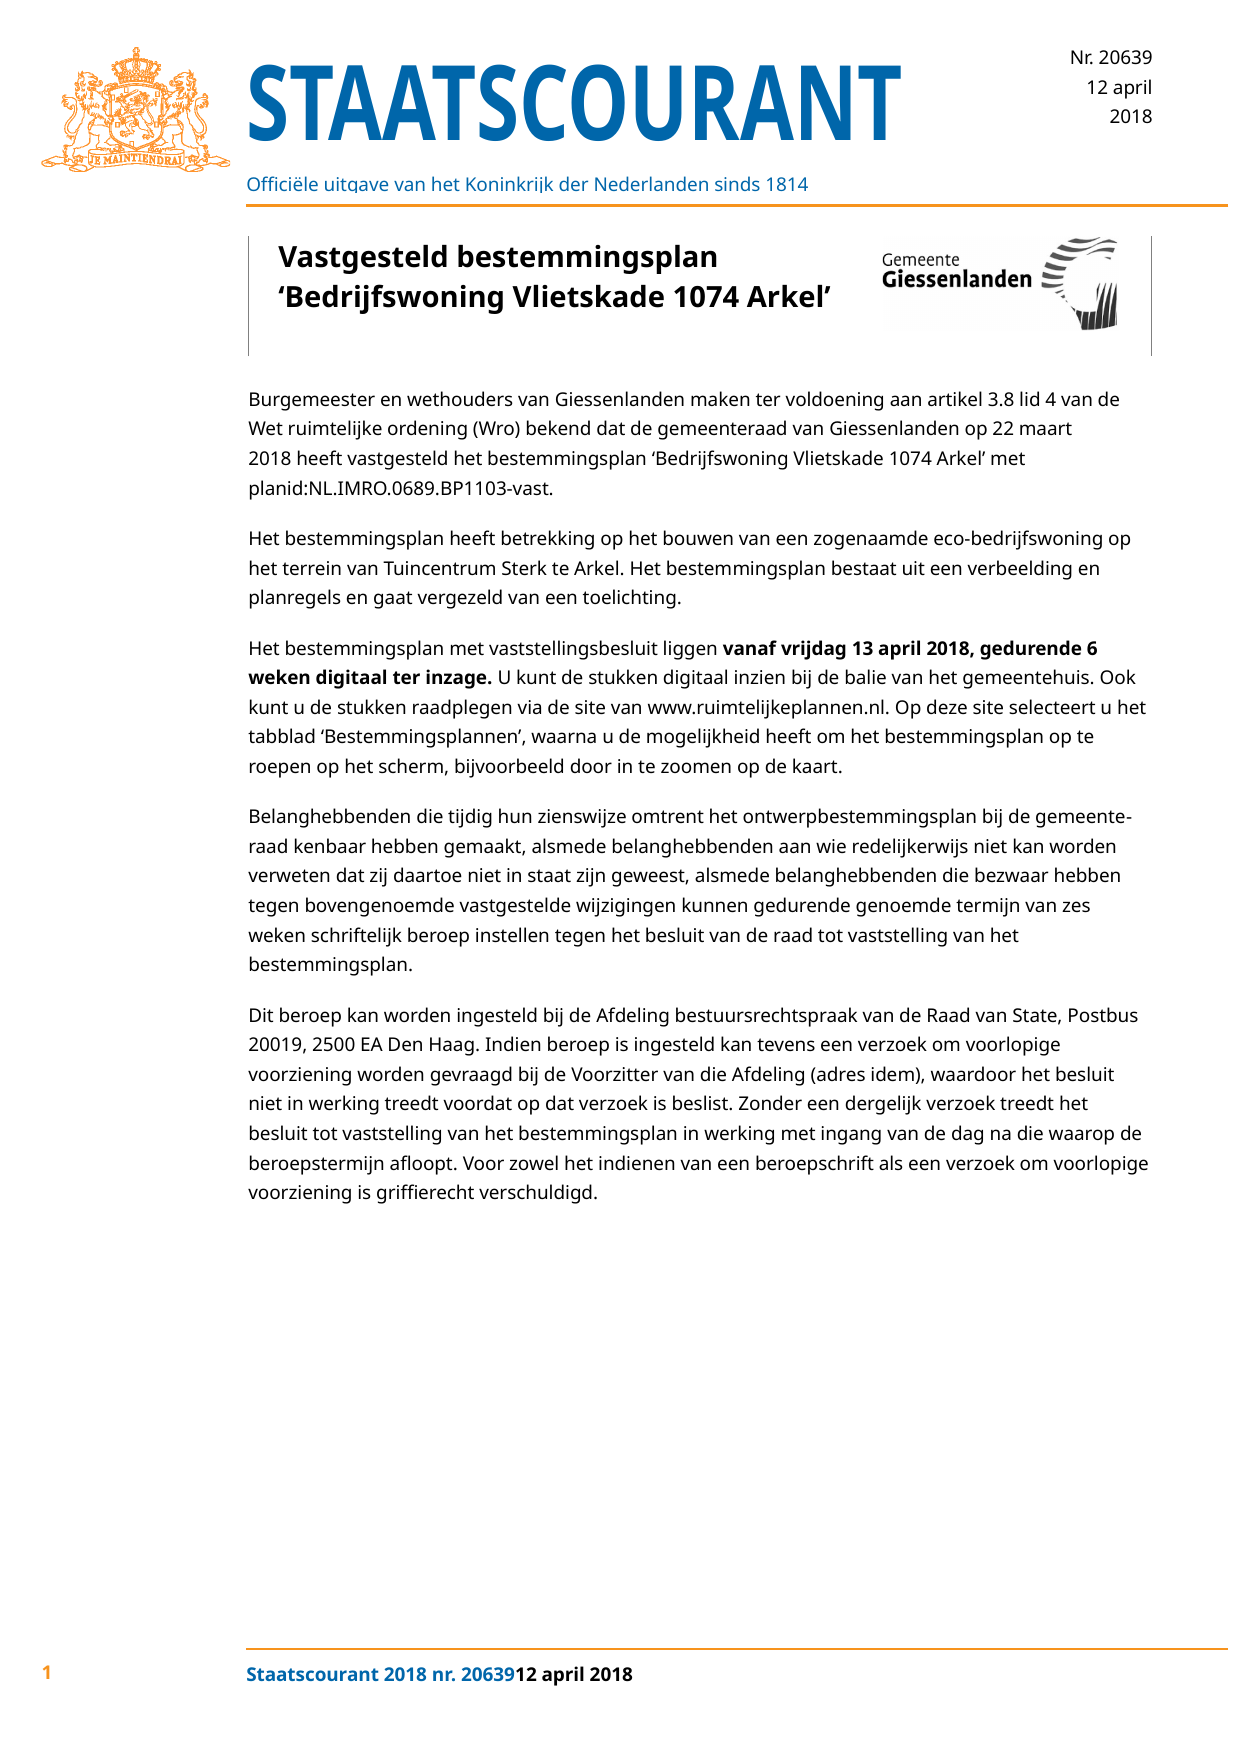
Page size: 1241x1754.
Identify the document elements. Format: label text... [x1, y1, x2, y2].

text Belanghebbenden die tijdig hun zienswijze omtrent het ontwerpbestemmingsplan bij de gemeente­raad kenbaar hebben gemaakt, alsmede belanghebbenden aan wie redelijkerwijs niet kan worden verweten dat zij daartoe niet in staat zijn geweest, alsmede belanghebbenden die bezwaar hebben tegen bovengenoemde vastgestelde wijzigingen kunnen gedurende genoemde termijn van zes weken schriftelijk beroep instellen tegen het besluit van de raad tot vaststelling van het bestemmingsplan. [248, 803, 1152, 977]
table_header [850, 236, 1151, 356]
text Burgemeester en wethouders van Giessenlanden maken ter voldoening aan artikel 3.8 lid 4 van de Wet ruimtelijke ordening (Wro) bekend dat de gemeenteraad van Giessenlanden op 22 maart 2018 heeft vastgesteld het bestemmingsplan ‘Bedrijfswoning Vlietskade 1074 Arkel’ met planid:NL.IMRO.0689.BP1103‐vast. [248, 386, 1152, 500]
text Het bestemmingsplan heeft betrekking op het bouwen van een zogenaamde eco-bedrijfswoning op het terrein van Tuincentrum Sterk te Arkel. Het bestem­mings­plan bestaat uit een verbeelding en planregels en gaat vergezeld van een toelichting. [248, 525, 1152, 610]
table_header Vastgesteld bestemmingsplan ‘Bedrijfswoning Vlietskade 1074 Arkel’ [249, 236, 850, 356]
picture [41, 47, 231, 172]
text Het bestemmingsplan met vaststellingsbesluit liggen vanaf vrijdag 13 april 2018, gedurende 6 weken digitaal ter inzage. U kunt de stukken digitaal inzien bij de balie van het gemeentehuis. Ook kunt u de stukken raadplegen via de site van www.ruimtelijkeplannen.nl. Op deze site selecteert u het tabblad ‘Bestemmingsplannen’, waarna u de mogelijkheid heeft om het bestemmingsplan op te roepen op het scherm, bijvoorbeeld door in te zoomen op de kaart. [248, 635, 1152, 779]
text Dit beroep kan worden ingesteld bij de Afdeling bestuursrechtspraak van de Raad van State, Postbus 20019, 2500 EA Den Haag. Indien beroep is ingesteld kan tevens een verzoek om voorlopige voorziening worden gevraagd bij de Voorzitter van die Afdeling (adres idem), waardoor het besluit niet in werking treedt voordat op dat verzoek is beslist. Zonder een dergelijk verzoek treedt het besluit tot vaststelling van het bestemmingsplan in werking met ingang van de dag na die waarop de beroepstermijn afloopt. Voor zowel het indienen van een beroepschrift als een verzoek om voorlopige voorziening is griffierecht verschuldigd. [248, 1002, 1152, 1205]
picture [882, 236, 1119, 331]
